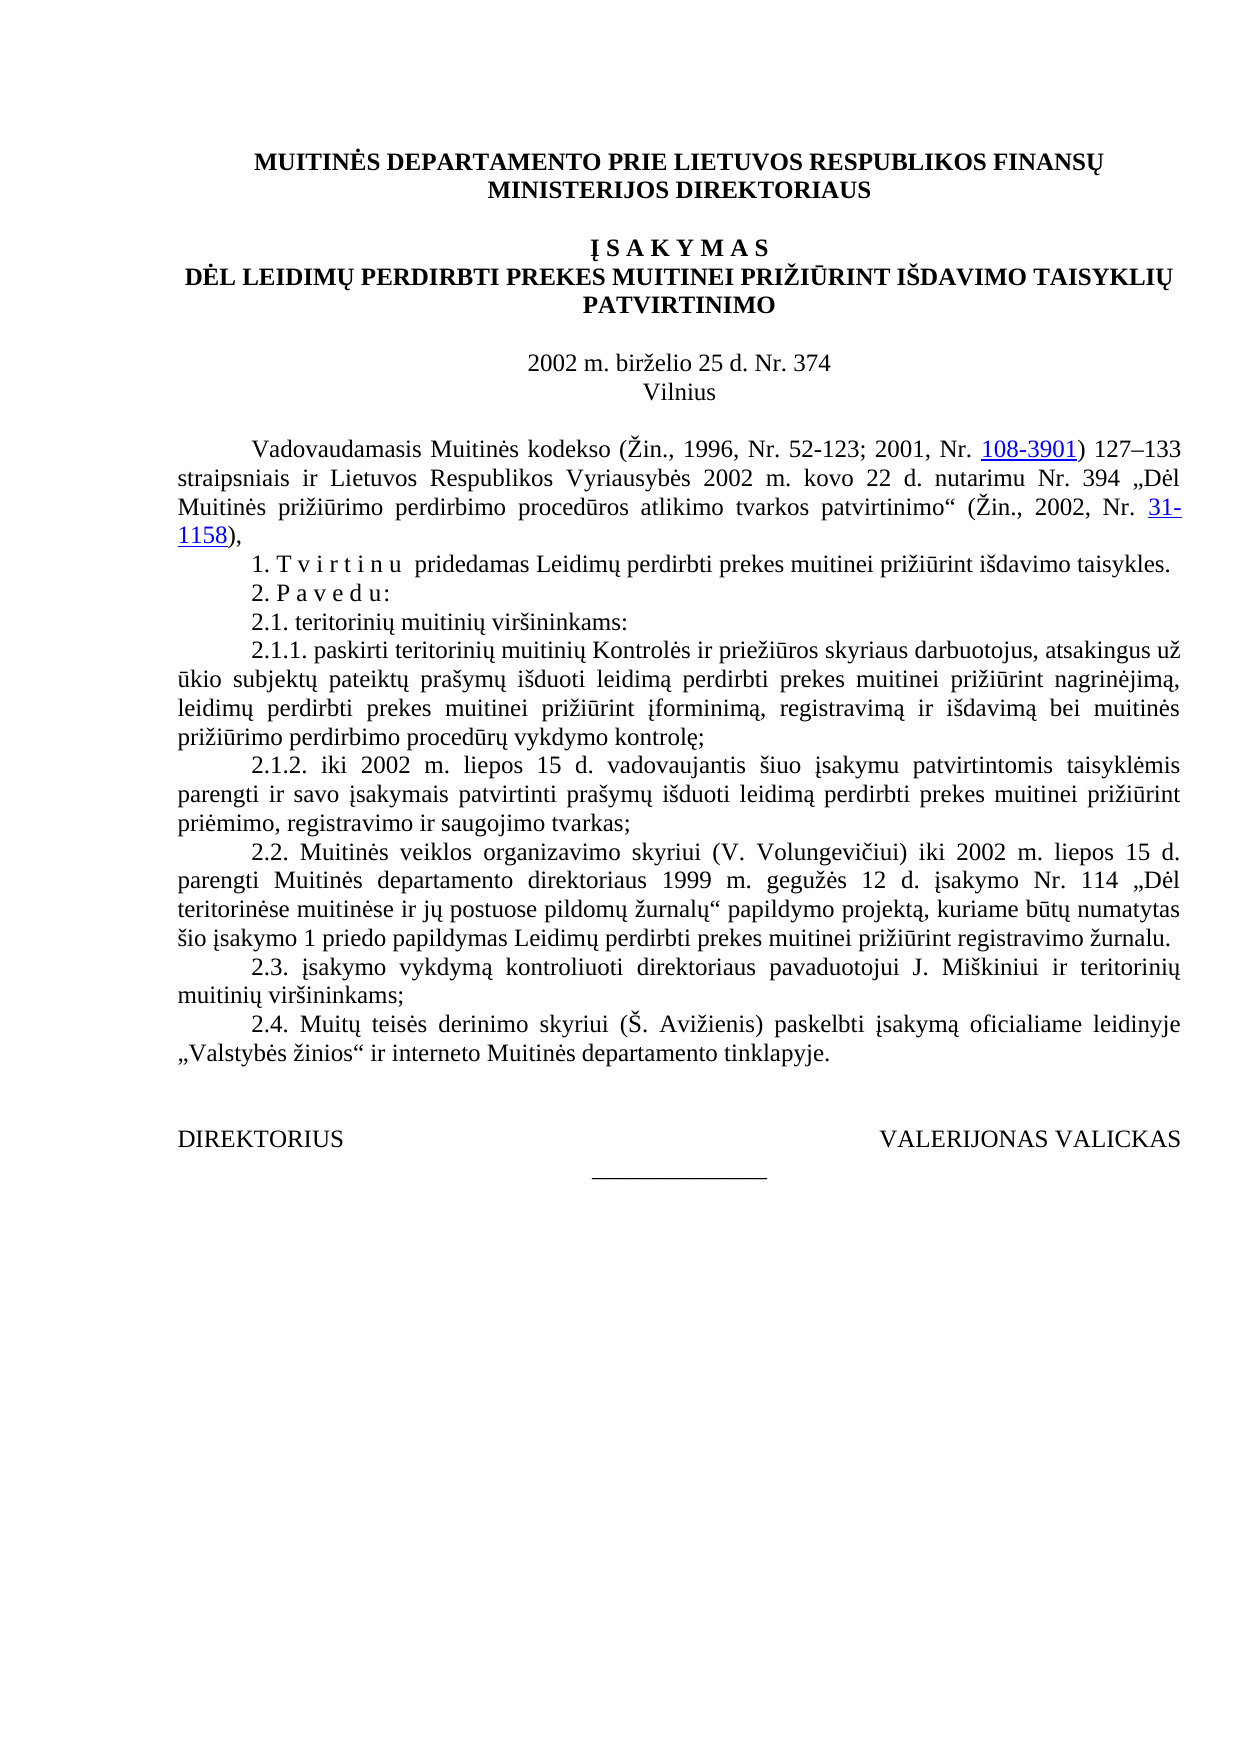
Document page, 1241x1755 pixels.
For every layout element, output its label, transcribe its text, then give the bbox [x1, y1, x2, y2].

text 2.3. įsakymo vykdymą kontroliuoti direktoriaus pavaduotojui J. Miškiniui ir teritorinių muitinių viršininkams; [177, 952, 1181, 1009]
text 2. Pavedu: [177, 578, 1181, 607]
text 2.1.2. iki 2002 m. liepos 15 d. vadovaujantis šiuo įsakymu patvirtintomis taisyklėmis parengti ir savo įsakymais patvirtinti prašymų išduoti leidimą perdirbti prekes muitinei prižiūrint priėmimo, registravimo ir saugojimo tvarkas; [177, 751, 1181, 837]
text ______________ [177, 1153, 1181, 1182]
text 2.4. Muitų teisės derinimo skyriui (Š. Avižienis) paskelbti įsakymą oficialiame leidinyje „Valstybės žinios“ ir interneto Muitinės departamento tinklapyje. [177, 1009, 1181, 1067]
text 1. Tvirtinu pridedamas Leidimų perdirbti prekes muitinei prižiūrint išdavimo taisykles. [177, 549, 1181, 578]
text 2.2. Muitinės veiklos organizavimo skyriui (V. Volungevičiui) iki 2002 m. liepos 15 d. parengti Muitinės departamento direktoriaus 1999 m. gegužės 12 d. įsakymo Nr. 114 „Dėl teritorinėse muitinėse ir jų postuose pildomų žurnalų“ papildymo projektą, kuriame būtų numatytas šio įsakymo 1 priedo papildymas Leidimų perdirbti prekes muitinei prižiūrint registravimo žurnalu. [177, 837, 1181, 952]
text DIREKTORIUS VALERIJONAS VALICKAS [177, 1124, 1181, 1153]
text 2.1.1. paskirti teritorinių muitinių Kontrolės ir priežiūros skyriaus darbuotojus, atsakingus už ūkio subjektų pateiktų prašymų išduoti leidimą perdirbti prekes muitinei prižiūrint nagrinėjimą, leidimų perdirbti prekes muitinei prižiūrint įforminimą, registravimą ir išdavimą bei muitinės prižiūrimo perdirbimo procedūrų vykdymo kontrolę; [177, 636, 1181, 751]
text Vadovaudamasis Muitinės kodekso (Žin., 1996, Nr. 52-123; 2001, Nr. 108-3901) 127–133 straipsniais ir Lietuvos Respublikos Vyriausybės 2002 m. kovo 22 d. nutarimu Nr. 394 „Dėl Muitinės prižiūrimo perdirbimo procedūros atlikimo tvarkos patvirtinimo“ (Žin., 2002, Nr. 31-1158), [177, 434, 1181, 549]
text MUITINĖS DEPARTAMENTO PRIE LIETUVOS RESPUBLIKOS FINANSŲ MINISTERIJOS DIREKTORIAUS [177, 147, 1181, 204]
text DĖL LEIDIMŲ PERDIRBTI PREKES MUITINEI PRIŽIŪRINT IŠDAVIMO TAISYKLIŲ PATVIRTINIMO [177, 262, 1181, 319]
text Į S A K Y M A S [177, 233, 1181, 262]
text 2002 m. birželio 25 d. Nr. 374 [177, 348, 1181, 377]
text Vilnius [177, 377, 1181, 406]
text 2.1. teritorinių muitinių viršininkams: [177, 607, 1181, 636]
